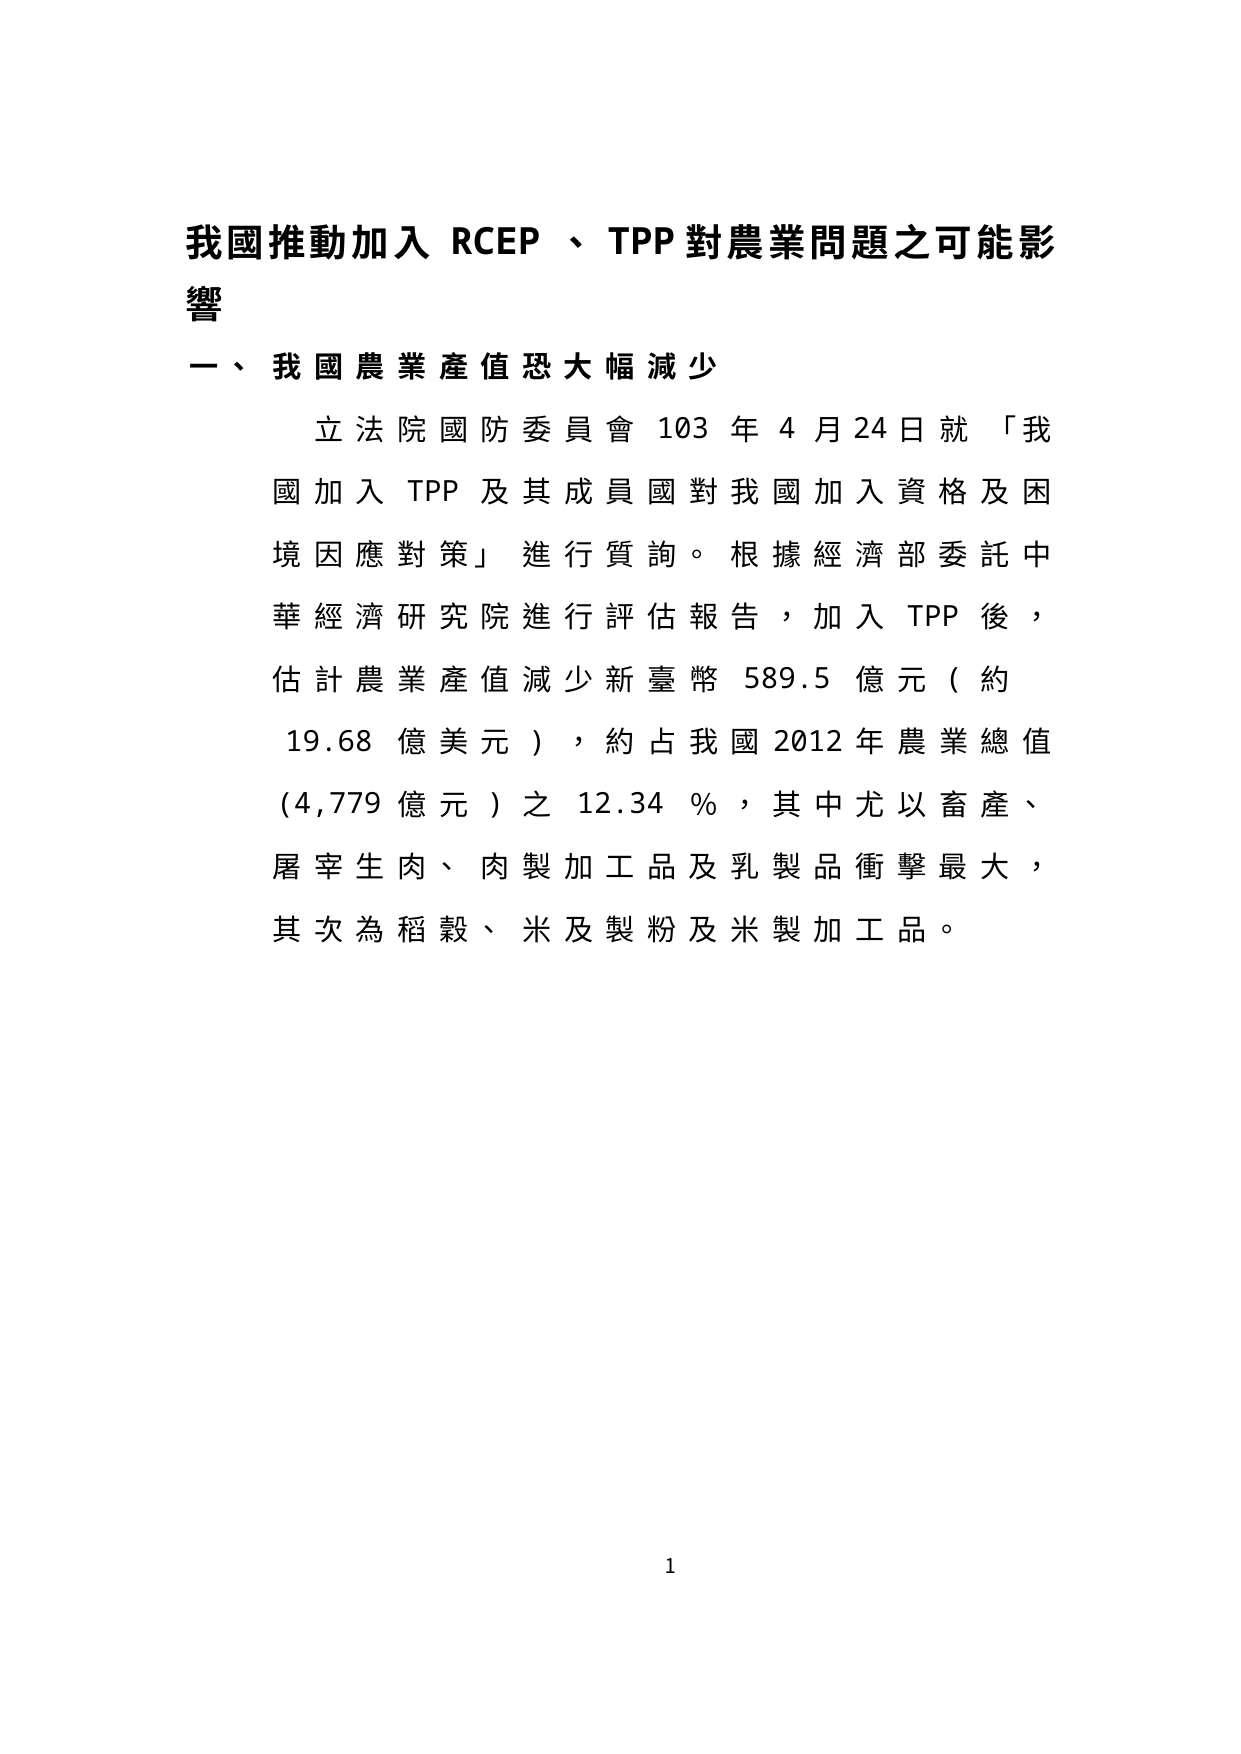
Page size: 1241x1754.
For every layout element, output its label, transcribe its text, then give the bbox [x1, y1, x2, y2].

text 一、我國農業產值恐大幅減少 [183, 323, 1058, 386]
text 我國推動加入RCEP、TPP對農業問題之可能影響 [183, 198, 1058, 323]
text 立法院國防委員會103年4月24日就「我國加入TPP及其成員國對我國加入資格及困境因應對策」進行質詢。根據經濟部委託中華經濟研究院進行評估報告，加入TPP後，估計農業產值減少新臺幣589.5億元(約19.68億美元)，約占我國2012年農業總值(4,779億元)之12.34％，其中尤以畜產、屠宰生肉、肉製加工品及乳製品衝擊最大，其次為稻穀、米及製粉及米製加工品。 [242, 386, 1058, 948]
